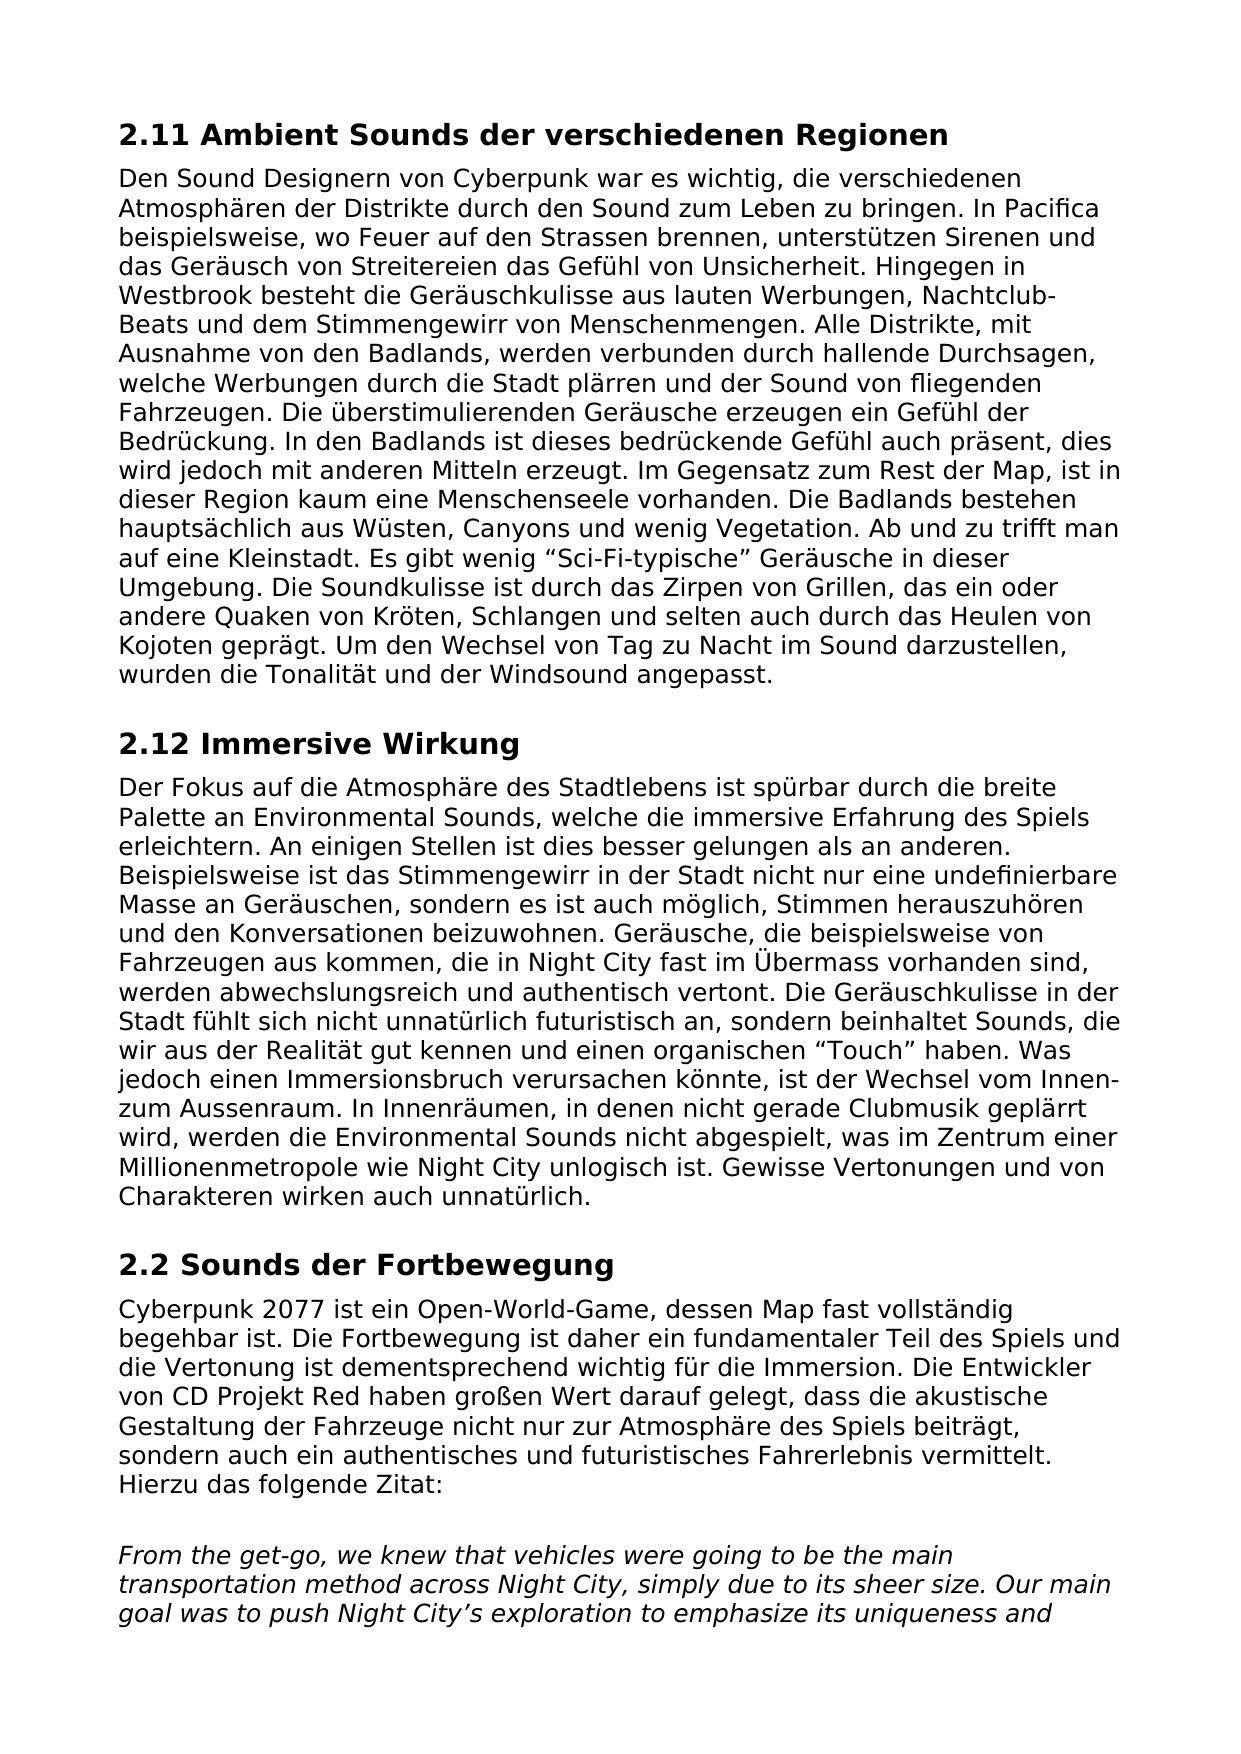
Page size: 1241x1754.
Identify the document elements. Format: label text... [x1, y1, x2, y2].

subtitle 2.12 Immersive Wirkung [118, 727, 1122, 761]
text Cyberpunk 2077 ist ein Open-World-Game, dessen Map fast vollständig begehbar ist. Die Fortbewegung ist daher ein fundamentaler Teil des Spiels und die Vertonung ist dementsprechend wichtig für die Immersion. Die Entwickler von CD Projekt Red haben großen Wert darauf gelegt, dass die akustische Gestaltung der Fahrzeuge nicht nur zur Atmosphäre des Spiels beiträgt, sondern auch ein authentisches und futuristisches Fahrerlebnis vermittelt. Hierzu das folgende Zitat: [118, 1295, 1122, 1528]
text Der Fokus auf die Atmosphäre des Stadtlebens ist spürbar durch die breite Palette an Environmental Sounds, welche die immersive Erfahrung des Spiels erleichtern. An einigen Stellen ist dies besser gelungen als an anderen. Beispielsweise ist das Stimmengewirr in der Stadt nicht nur eine undefinierbare Masse an Geräuschen, sondern es ist auch möglich, Stimmen herauszuhören und den Konversationen beizuwohnen. Geräusche, die beispielsweise von Fahrzeugen aus kommen, die in Night City fast im Übermass vorhanden sind, werden abwechslungsreich und authentisch vertont. Die Geräuschkulisse in der Stadt fühlt sich nicht unnatürlich futuristisch an, sondern beinhaltet Sounds, die wir aus der Realität gut kennen und einen organischen “Touch” haben. Was jedoch einen Immersionsbruch verursachen könnte, ist der Wechsel vom Innen- zum Aussenraum. In Innenräumen, in denen nicht gerade Clubmusik geplärrt wird, werden die Environmental Sounds nicht abgespielt, was im Zentrum einer Millionenmetropole wie Night City unlogisch ist. Gewisse Vertonungen und von Charakteren wirken auch unnatürlich. [118, 773, 1122, 1211]
text From the get-go, we knew that vehicles were going to be the main transportation method across Night City, simply due to its sheer size. Our main goal was to push Night City’s exploration to emphasize its uniqueness and [118, 1541, 1122, 1628]
subtitle 2.11 Ambient Sounds der verschiedenen Regionen [118, 118, 1122, 152]
text Den Sound Designern von Cyberpunk war es wichtig, die verschiedenen Atmosphären der Distrikte durch den Sound zum Leben zu bringen. In Pacifica beispielsweise, wo Feuer auf den Strassen brennen, unterstützen Sirenen und das Geräusch von Streitereien das Gefühl von Unsicherheit. Hingegen in Westbrook besteht die Geräuschkulisse aus lauten Werbungen, Nachtclub-Beats und dem Stimmengewirr von Menschenmengen. Alle Distrikte, mit Ausnahme von den Badlands, werden verbunden durch hallende Durchsagen, welche Werbungen durch die Stadt plärren und der Sound von fliegenden Fahrzeugen. Die überstimulierenden Geräusche erzeugen ein Gefühl der Bedrückung. In den Badlands ist dieses bedrückende Gefühl auch präsent, dies wird jedoch mit anderen Mitteln erzeugt. Im Gegensatz zum Rest der Map, ist in dieser Region kaum eine Menschenseele vorhanden. Die Badlands bestehen hauptsächlich aus Wüsten, Canyons und wenig Vegetation. Ab und zu trifft man auf eine Kleinstadt. Es gibt wenig “Sci-Fi-typische” Geräusche in dieser Umgebung. Die Soundkulisse ist durch das Zirpen von Grillen, das ein oder andere Quaken von Kröten, Schlangen und selten auch durch das Heulen von Kojoten geprägt. Um den Wechsel von Tag zu Nacht im Sound darzustellen, wurden die Tonalität und der Windsound angepasst. [118, 164, 1122, 689]
subtitle 2.2 Sounds der Fortbewegung [118, 1248, 1122, 1282]
